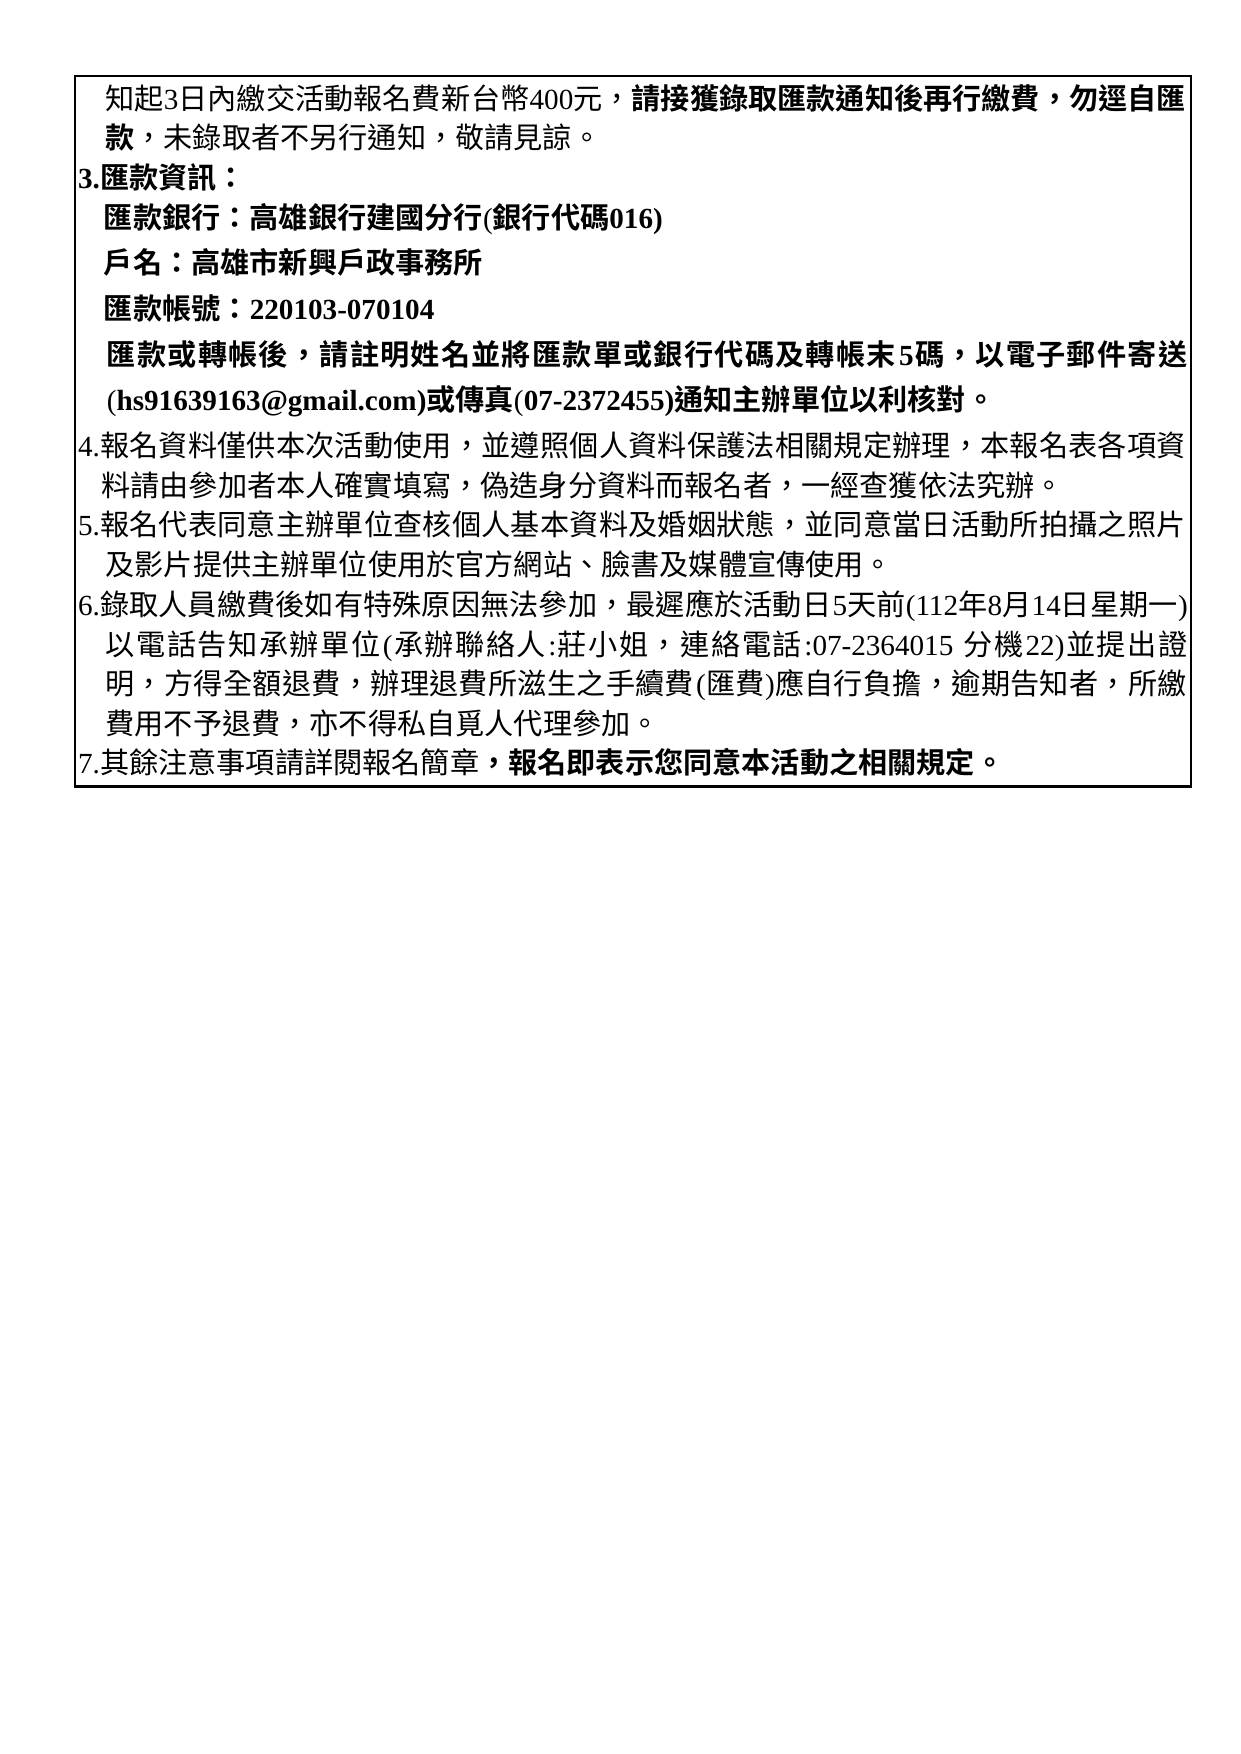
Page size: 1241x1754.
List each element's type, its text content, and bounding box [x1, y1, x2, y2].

table_cell 知起3日內繳交活動報名費新台幣400元，請接獲錄取匯款通知後再行繳費，勿逕自匯款，未錄取者不另行通知，敬請見諒。 3.匯款資訊： 匯款銀行：高雄銀行建國分行(銀行代碼016) 戶名：高雄市新興戶政事務所 匯款帳號：220103-070104 匯款或轉帳後，請註明姓名並將匯款單或銀行代碼及轉帳末5碼，以電子郵件寄送(hs91639163@gmail.com)或傳真(07-2372455)通知主辦單位以利核對。 4.報名資料僅供本次活動使用，並遵照個人資料保護法相關規定辦理，本報名表各項資料請由參加者本人確實填寫，偽造身分資料而報名者，一經查獲依法究辦。 5.報名代表同意主辦單位查核個人基本資料及婚姻狀態，並同意當日活動所拍攝之照片及影片提供主辦單位使用於官方網站、臉書及媒體宣傳使用。 6.錄取人員繳費後如有特殊原因無法參加，最遲應於活動日5天前(112年8月14日星期一)以電話告知承辦單位(承辦聯絡人:莊小姐，連絡電話:07-2364015 分機22)並提出證明，方得全額退費，辦理退費所滋生之手續費(匯費)應自行負擔，逾期告知者，所繳費用不予退費，亦不得私自覓人代理參加。 7.其餘注意事項請詳閱報名簡章，報名即表示您同意本活動之相關規定。 [76, 77, 1190, 785]
